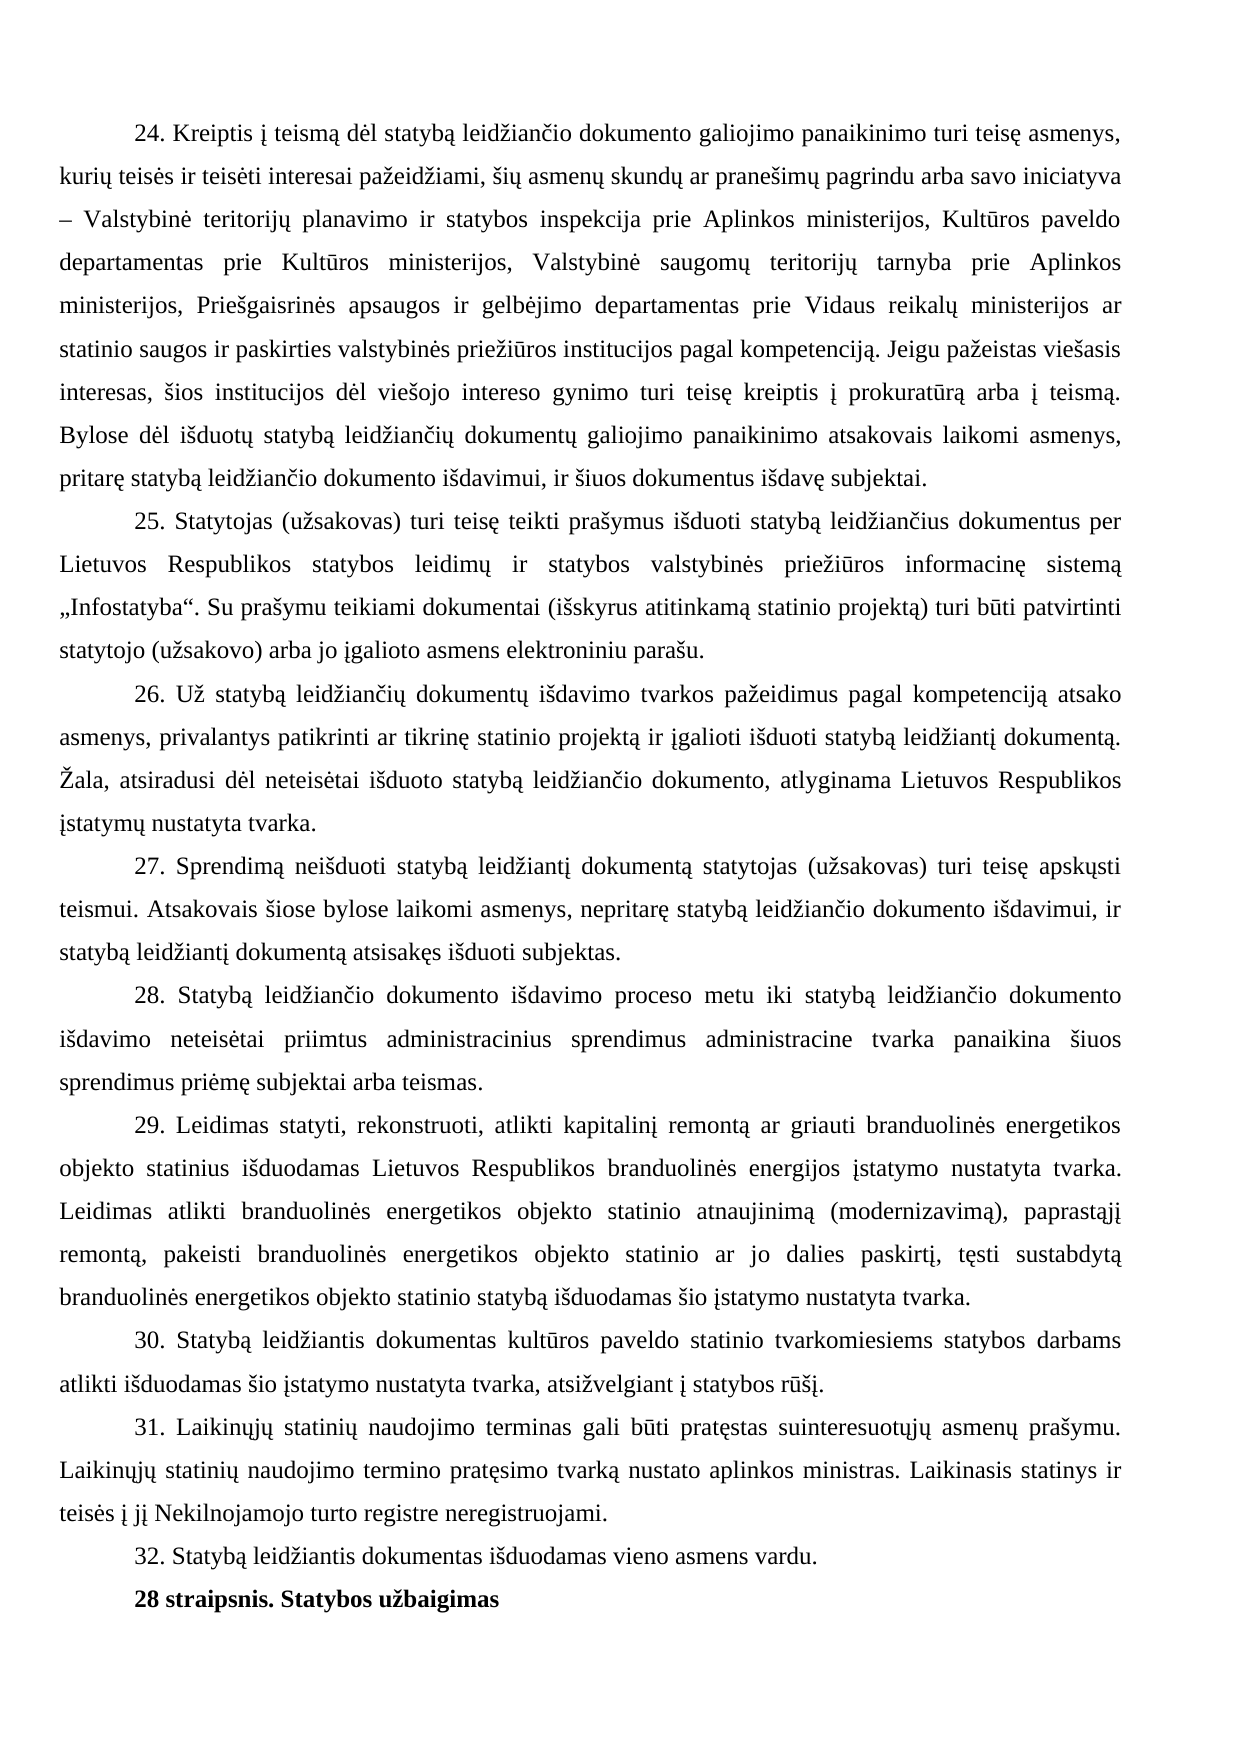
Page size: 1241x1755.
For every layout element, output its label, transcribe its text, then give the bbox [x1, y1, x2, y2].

text 31. Laikinųjų statinių naudojimo terminas gali būti pratęstas suinteresuotųjų asmenų prašymu. Laikinųjų statinių naudojimo termino pratęsimo tvarką nustato aplinkos ministras. Laikinasis statinys ir teisės į jį Nekilnojamojo turto registre neregistruojami. [59, 1412, 1122, 1527]
text 27. Sprendimą neišduoti statybą leidžiantį dokumentą statytojas (užsakovas) turi teisę apskųsti teismui. Atsakovais šiose bylose laikomi asmenys, nepritarę statybą leidžiančio dokumento išdavimui, ir statybą leidžiantį dokumentą atsisakęs išduoti subjektas. [59, 851, 1122, 966]
text 28. Statybą leidžiančio dokumento išdavimo proceso metu iki statybą leidžiančio dokumento išdavimo neteisėtai priimtus administracinius sprendimus administracine tvarka panaikina šiuos sprendimus priėmę subjektai arba teismas. [59, 981, 1122, 1096]
text 30. Statybą leidžiantis dokumentas kultūros paveldo statinio tvarkomiesiems statybos darbams atlikti išduodamas šio įstatymo nustatyta tvarka, atsižvelgiant į statybos rūšį. [59, 1326, 1122, 1397]
text 24. Kreiptis į teismą dėl statybą leidžiančio dokumento galiojimo panaikinimo turi teisę asmenys, kurių teisės ir teisėti interesai pažeidžiami, šių asmenų skundų ar pranešimų pagrindu arba savo iniciatyva – Valstybinė teritorijų planavimo ir statybos inspekcija prie Aplinkos ministerijos, Kultūros paveldo departamentas prie Kultūros ministerijos, Valstybinė saugomų teritorijų tarnyba prie Aplinkos ministerijos, Priešgaisrinės apsaugos ir gelbėjimo departamentas prie Vidaus reikalų ministerijos ar statinio saugos ir paskirties valstybinės priežiūros institucijos pagal kompetenciją. Jeigu pažeistas viešasis interesas, šios institucijos dėl viešojo intereso gynimo turi teisę kreiptis į prokuratūrą arba į teismą. Bylose dėl išduotų statybą leidžiančių dokumentų galiojimo panaikinimo atsakovais laikomi asmenys, pritarę statybą leidžiančio dokumento išdavimui, ir šiuos dokumentus išdavę subjektai. [59, 118, 1122, 492]
text 29. Leidimas statyti, rekonstruoti, atlikti kapitalinį remontą ar griauti branduolinės energetikos objekto statinius išduodamas Lietuvos Respublikos branduolinės energijos įstatymo nustatyta tvarka. Leidimas atlikti branduolinės energetikos objekto statinio atnaujinimą (modernizavimą), paprastąjį remontą, pakeisti branduolinės energetikos objekto statinio ar jo dalies paskirtį, tęsti sustabdytą branduolinės energetikos objekto statinio statybą išduodamas šio įstatymo nustatyta tvarka. [59, 1110, 1122, 1311]
text 28 straipsnis. Statybos užbaigimas [59, 1584, 1122, 1613]
text 32. Statybą leidžiantis dokumentas išduodamas vieno asmens vardu. [59, 1541, 1122, 1570]
text 25. Statytojas (užsakovas) turi teisę teikti prašymus išduoti statybą leidžiančius dokumentus per Lietuvos Respublikos statybos leidimų ir statybos valstybinės priežiūros informacinę sistemą „Infostatyba“. Su prašymu teikiami dokumentai (išskyrus atitinkamą statinio projektą) turi būti patvirtinti statytojo (užsakovo) arba jo įgalioto asmens elektroniniu parašu. [59, 506, 1122, 664]
text 26. Už statybą leidžiančių dokumentų išdavimo tvarkos pažeidimus pagal kompetenciją atsako asmenys, privalantys patikrinti ar tikrinę statinio projektą ir įgalioti išduoti statybą leidžiantį dokumentą. Žala, atsiradusi dėl neteisėtai išduoto statybą leidžiančio dokumento, atlyginama Lietuvos Respublikos įstatymų nustatyta tvarka. [59, 679, 1122, 837]
